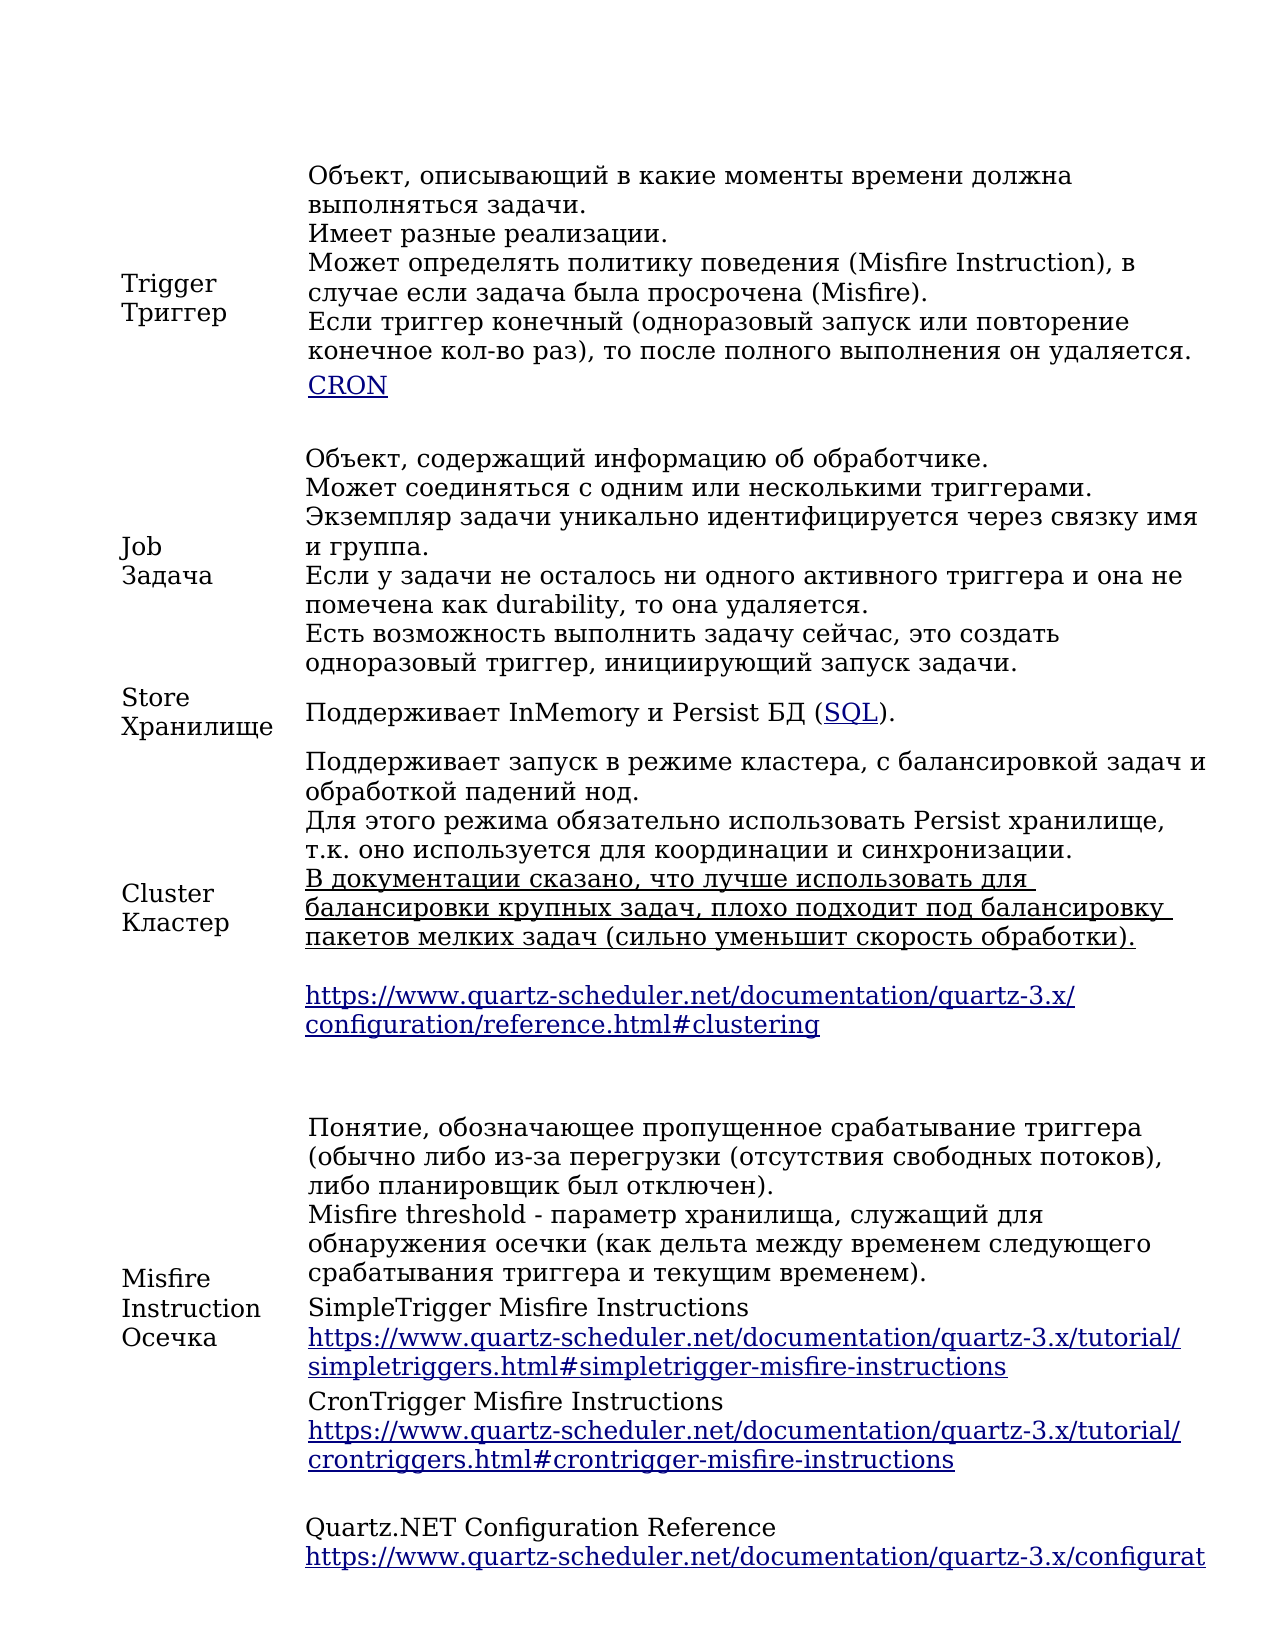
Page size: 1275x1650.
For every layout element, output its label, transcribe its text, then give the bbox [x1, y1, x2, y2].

table_cell [118, 1072, 302, 1107]
table_cell [302, 1072, 1216, 1107]
table_cell CronTrigger Misfire Instructions https://www.quartz-scheduler.net/documentation/quartz-3.x/tutorial/crontriggers.html#crontrigger-misfire-instructions [305, 1384, 1213, 1507]
table_cell Cluster Кластер [118, 745, 302, 1072]
table_header Объект, описывающий в какие моменты времени должна выполняться задачи. Имеет разные реализации. Может определять политику поведения (Misfire Instruction), в случае если задача была просрочена (Misfire). Если триггер конечный (одноразовый запуск или повторение конечное кол-во раз), то после полного выполнения он удаляется. [305, 158, 1213, 368]
table_cell CRON [305, 368, 1213, 403]
table_cell Объект, содержащий информацию об обработчике. Может соединяться с одним или несколькими триггерами. Экземпляр задачи уникально идентифицируется через связку имя и группа. Если у задачи не осталось ни одного активного триггера и она не помечена как durability, то она удаляется. Есть возможность выполнить задачу сейчас, это создать одноразовый триггер, инициирующий запуск задачи. [302, 441, 1216, 680]
table_header Понятие, обозначающее пропущенное срабатывание триггера (обычно либо из-за перегрузки (отсутствия свободных потоков), либо планировщик был отключен). Misfire threshold - параметр хранилища, служащий для обнаружения осечки (как дельта между временем следующего срабатывания триггера и текущим временем). [305, 1110, 1213, 1291]
table_cell Quartz.NET Configuration Reference https://www.quartz-scheduler.net/documentation/quartz-3.x/configurat [302, 1510, 1216, 1574]
table_header [302, 155, 1216, 441]
table_header Trigger Триггер [118, 155, 302, 441]
table_cell [302, 1107, 1216, 1510]
table_cell Store Хранилище [118, 680, 302, 744]
table_cell [305, 403, 1213, 438]
table_cell Job Задача [118, 441, 302, 680]
table_cell SimpleTrigger Misfire Instructions https://www.quartz-scheduler.net/documentation/quartz-3.x/tutorial/simpletriggers.html#simpletrigger-misfire-instructions [305, 1291, 1213, 1384]
table_cell [118, 1510, 302, 1574]
table_cell Поддерживает InMemory и Persist БД (SQL). [302, 680, 1216, 744]
table_cell Misfire Instruction Осечка [118, 1107, 302, 1510]
table_cell Поддерживает запуск в режиме кластера, с балансировкой задач и обработкой падений нод. Для этого режима обязательно использовать Persist хранилище, т.к. оно используется для координации и синхронизации. В документации сказано, что лучше использовать для балансировки крупных задач, плохо подходит под балансировку пакетов мелких задач (сильно уменьшит скорость обработки). https://www.quartz-scheduler.net/documentation/quartz-3.x/configuration/reference.html#clustering [302, 745, 1216, 1072]
